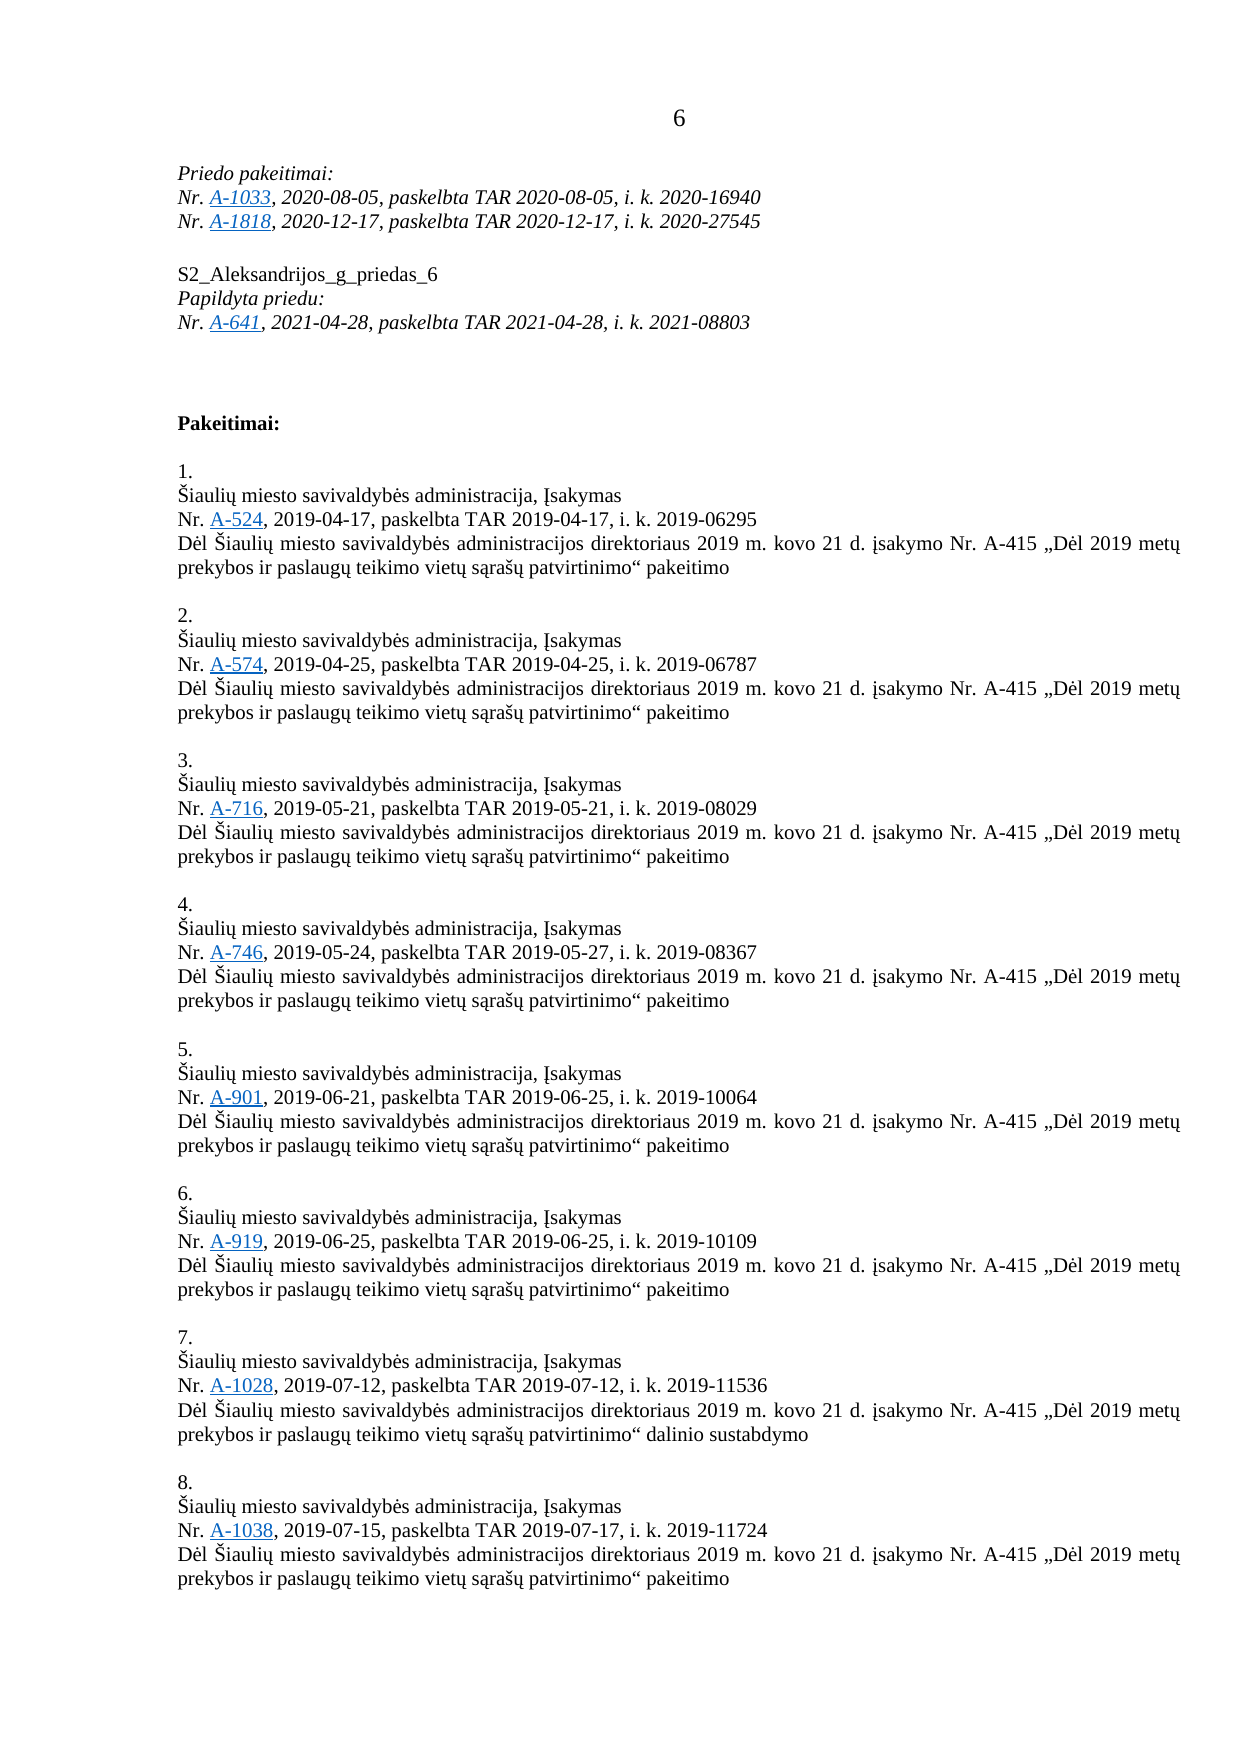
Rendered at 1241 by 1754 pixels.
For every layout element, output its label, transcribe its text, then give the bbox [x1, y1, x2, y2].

text 6. [177, 1181, 1181, 1205]
text S2_Aleksandrijos_g_priedas_6 [177, 262, 1181, 286]
text Dėl Šiaulių miesto savivaldybės administracijos direktoriaus 2019 m. kovo 21 d. įsakymo Nr. A-415 „Dėl 2019 metų prekybos ir paslaugų teikimo vietų sąrašų patvirtinimo“ pakeitimo [177, 1109, 1181, 1157]
text Dėl Šiaulių miesto savivaldybės administracijos direktoriaus 2019 m. kovo 21 d. įsakymo Nr. A-415 „Dėl 2019 metų prekybos ir paslaugų teikimo vietų sąrašų patvirtinimo“ pakeitimo [177, 820, 1181, 868]
text Šiaulių miesto savivaldybės administracija, Įsakymas [177, 627, 1181, 652]
text 2. [177, 603, 1181, 627]
text 3. [177, 748, 1181, 772]
text 8. [177, 1470, 1181, 1494]
text Šiaulių miesto savivaldybės administracija, Įsakymas [177, 483, 1181, 507]
text Šiaulių miesto savivaldybės administracija, Įsakymas [177, 772, 1181, 796]
text Nr. A-1033, 2020-08-05, paskelbta TAR 2020-08-05, i. k. 2020-16940 [177, 185, 1181, 209]
text Nr. A-1028, 2019-07-12, paskelbta TAR 2019-07-12, i. k. 2019-11536 [177, 1373, 1181, 1397]
text Dėl Šiaulių miesto savivaldybės administracijos direktoriaus 2019 m. kovo 21 d. įsakymo Nr. A-415 „Dėl 2019 metų prekybos ir paslaugų teikimo vietų sąrašų patvirtinimo“ pakeitimo [177, 531, 1181, 579]
text Priedo pakeitimai: [177, 161, 1181, 185]
text Nr. A-574, 2019-04-25, paskelbta TAR 2019-04-25, i. k. 2019-06787 [177, 652, 1181, 676]
text Šiaulių miesto savivaldybės administracija, Įsakymas [177, 1494, 1181, 1518]
text Nr. A-1818, 2020-12-17, paskelbta TAR 2020-12-17, i. k. 2020-27545 [177, 209, 1181, 233]
text Dėl Šiaulių miesto savivaldybės administracijos direktoriaus 2019 m. kovo 21 d. įsakymo Nr. A-415 „Dėl 2019 metų prekybos ir paslaugų teikimo vietų sąrašų patvirtinimo“ dalinio sustabdymo [177, 1397, 1181, 1446]
text Nr. A-641, 2021-04-28, paskelbta TAR 2021-04-28, i. k. 2021-08803 [177, 310, 1181, 334]
text 4. [177, 892, 1181, 916]
text Papildyta priedu: [177, 286, 1181, 310]
text Dėl Šiaulių miesto savivaldybės administracijos direktoriaus 2019 m. kovo 21 d. įsakymo Nr. A-415 „Dėl 2019 metų prekybos ir paslaugų teikimo vietų sąrašų patvirtinimo“ pakeitimo [177, 676, 1181, 724]
text Šiaulių miesto savivaldybės administracija, Įsakymas [177, 916, 1181, 940]
text Nr. A-746, 2019-05-24, paskelbta TAR 2019-05-27, i. k. 2019-08367 [177, 940, 1181, 964]
text Nr. A-901, 2019-06-21, paskelbta TAR 2019-06-25, i. k. 2019-10064 [177, 1085, 1181, 1109]
text Šiaulių miesto savivaldybės administracija, Įsakymas [177, 1349, 1181, 1373]
text Dėl Šiaulių miesto savivaldybės administracijos direktoriaus 2019 m. kovo 21 d. įsakymo Nr. A-415 „Dėl 2019 metų prekybos ir paslaugų teikimo vietų sąrašų patvirtinimo“ pakeitimo [177, 964, 1181, 1012]
text Šiaulių miesto savivaldybės administracija, Įsakymas [177, 1205, 1181, 1229]
text 5. [177, 1037, 1181, 1061]
text Nr. A-716, 2019-05-21, paskelbta TAR 2019-05-21, i. k. 2019-08029 [177, 796, 1181, 820]
text Nr. A-1038, 2019-07-15, paskelbta TAR 2019-07-17, i. k. 2019-11724 [177, 1518, 1181, 1542]
text Nr. A-524, 2019-04-17, paskelbta TAR 2019-04-17, i. k. 2019-06295 [177, 507, 1181, 531]
text 7. [177, 1325, 1181, 1349]
text Dėl Šiaulių miesto savivaldybės administracijos direktoriaus 2019 m. kovo 21 d. įsakymo Nr. A-415 „Dėl 2019 metų prekybos ir paslaugų teikimo vietų sąrašų patvirtinimo“ pakeitimo [177, 1253, 1181, 1301]
text Dėl Šiaulių miesto savivaldybės administracijos direktoriaus 2019 m. kovo 21 d. įsakymo Nr. A-415 „Dėl 2019 metų prekybos ir paslaugų teikimo vietų sąrašų patvirtinimo“ pakeitimo [177, 1542, 1181, 1590]
text Šiaulių miesto savivaldybės administracija, Įsakymas [177, 1061, 1181, 1085]
text Pakeitimai: [177, 411, 1181, 435]
text Nr. A-919, 2019-06-25, paskelbta TAR 2019-06-25, i. k. 2019-10109 [177, 1229, 1181, 1253]
text 1. [177, 459, 1181, 483]
